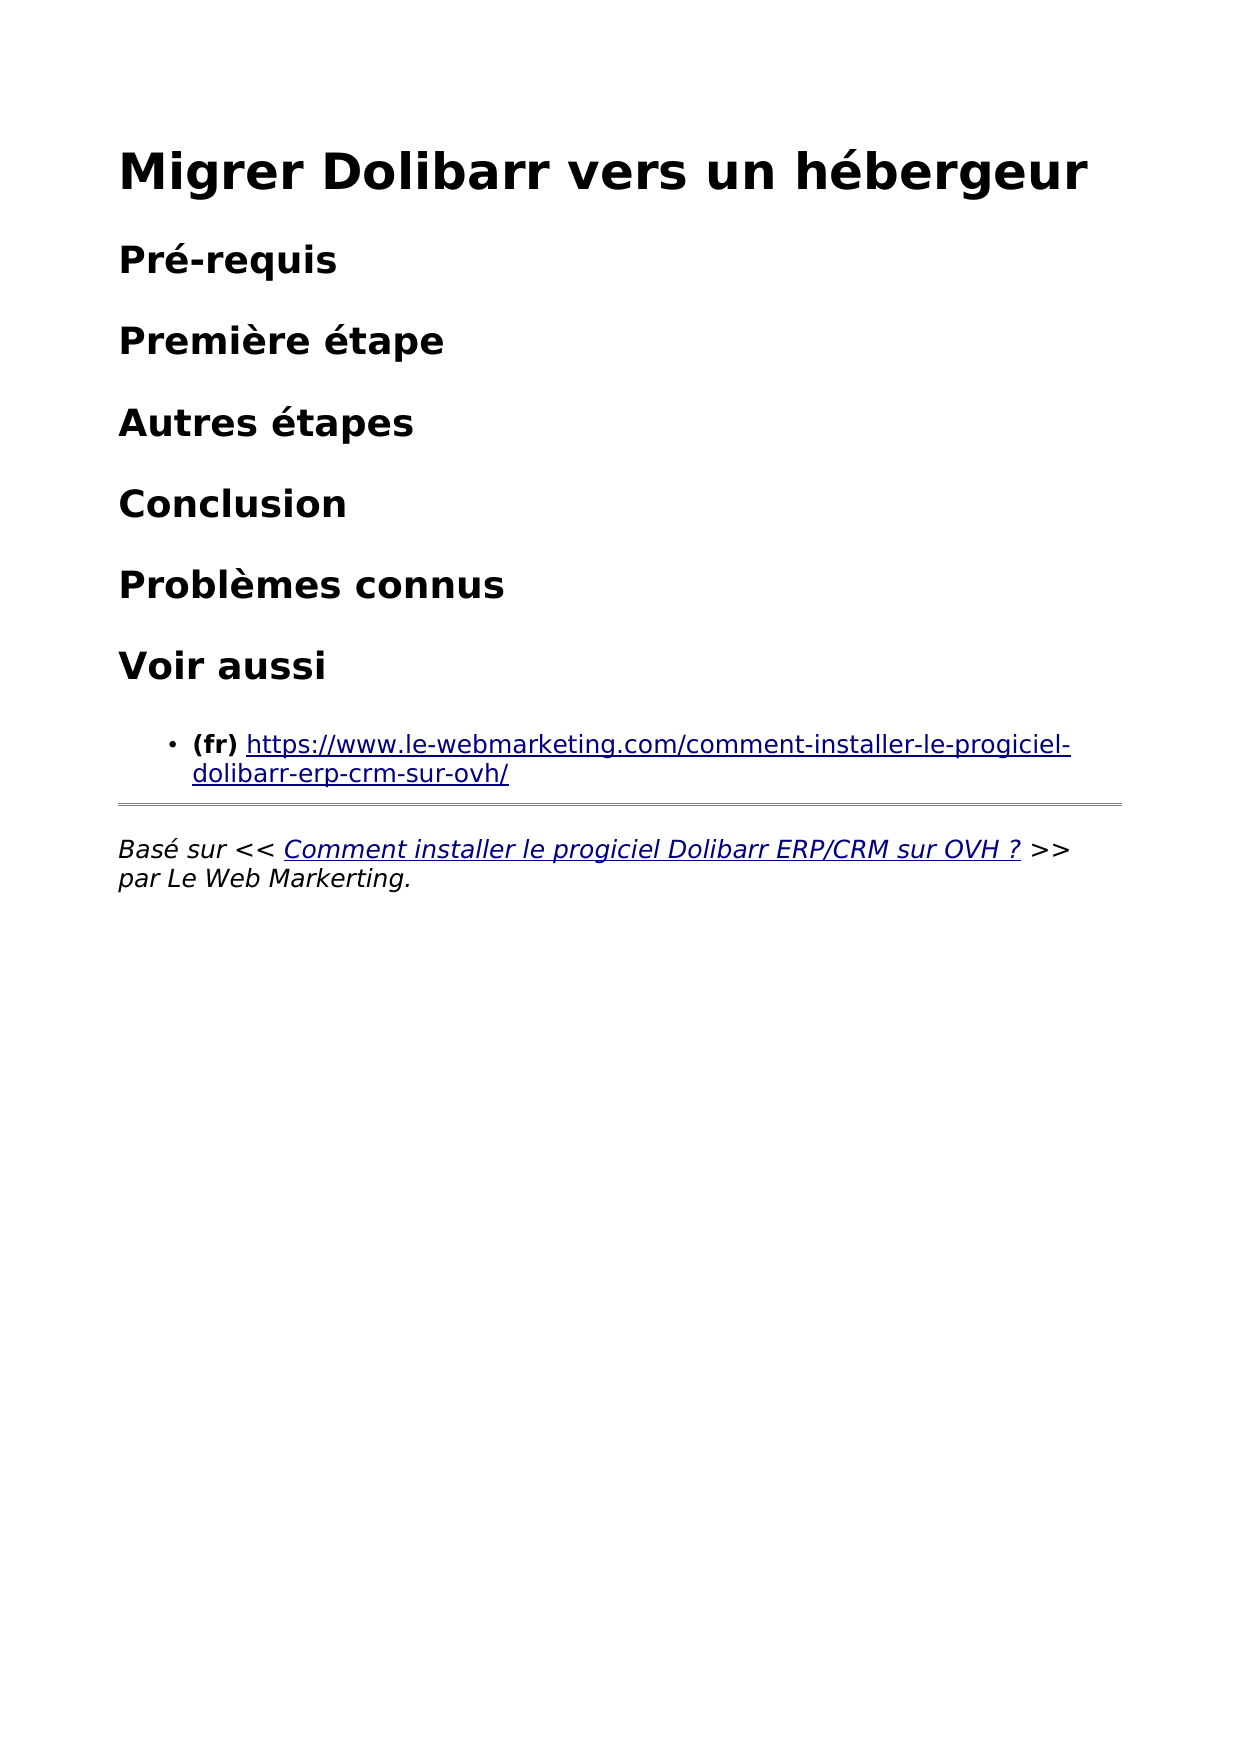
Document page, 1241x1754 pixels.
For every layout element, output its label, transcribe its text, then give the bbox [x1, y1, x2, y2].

text Basé sur << Comment installer le progiciel Dolibarr ERP/CRM sur OVH ? >> par Le Web Markerting. [118, 835, 1122, 893]
subtitle Migrer Dolibarr vers un hébergeur [118, 143, 1122, 201]
subtitle Conclusion [118, 482, 1122, 526]
subtitle Première étape [118, 320, 1122, 364]
list (fr) https://www.le-webmarketing.com/comment-installer-le-progiciel-dolibarr-erp-crm-sur-ovh/ [177, 730, 1122, 788]
subtitle Autres étapes [118, 401, 1122, 445]
subtitle Problèmes connus [118, 563, 1122, 607]
subtitle Pré-requis [118, 239, 1122, 282]
subtitle Voir aussi [118, 644, 1122, 688]
